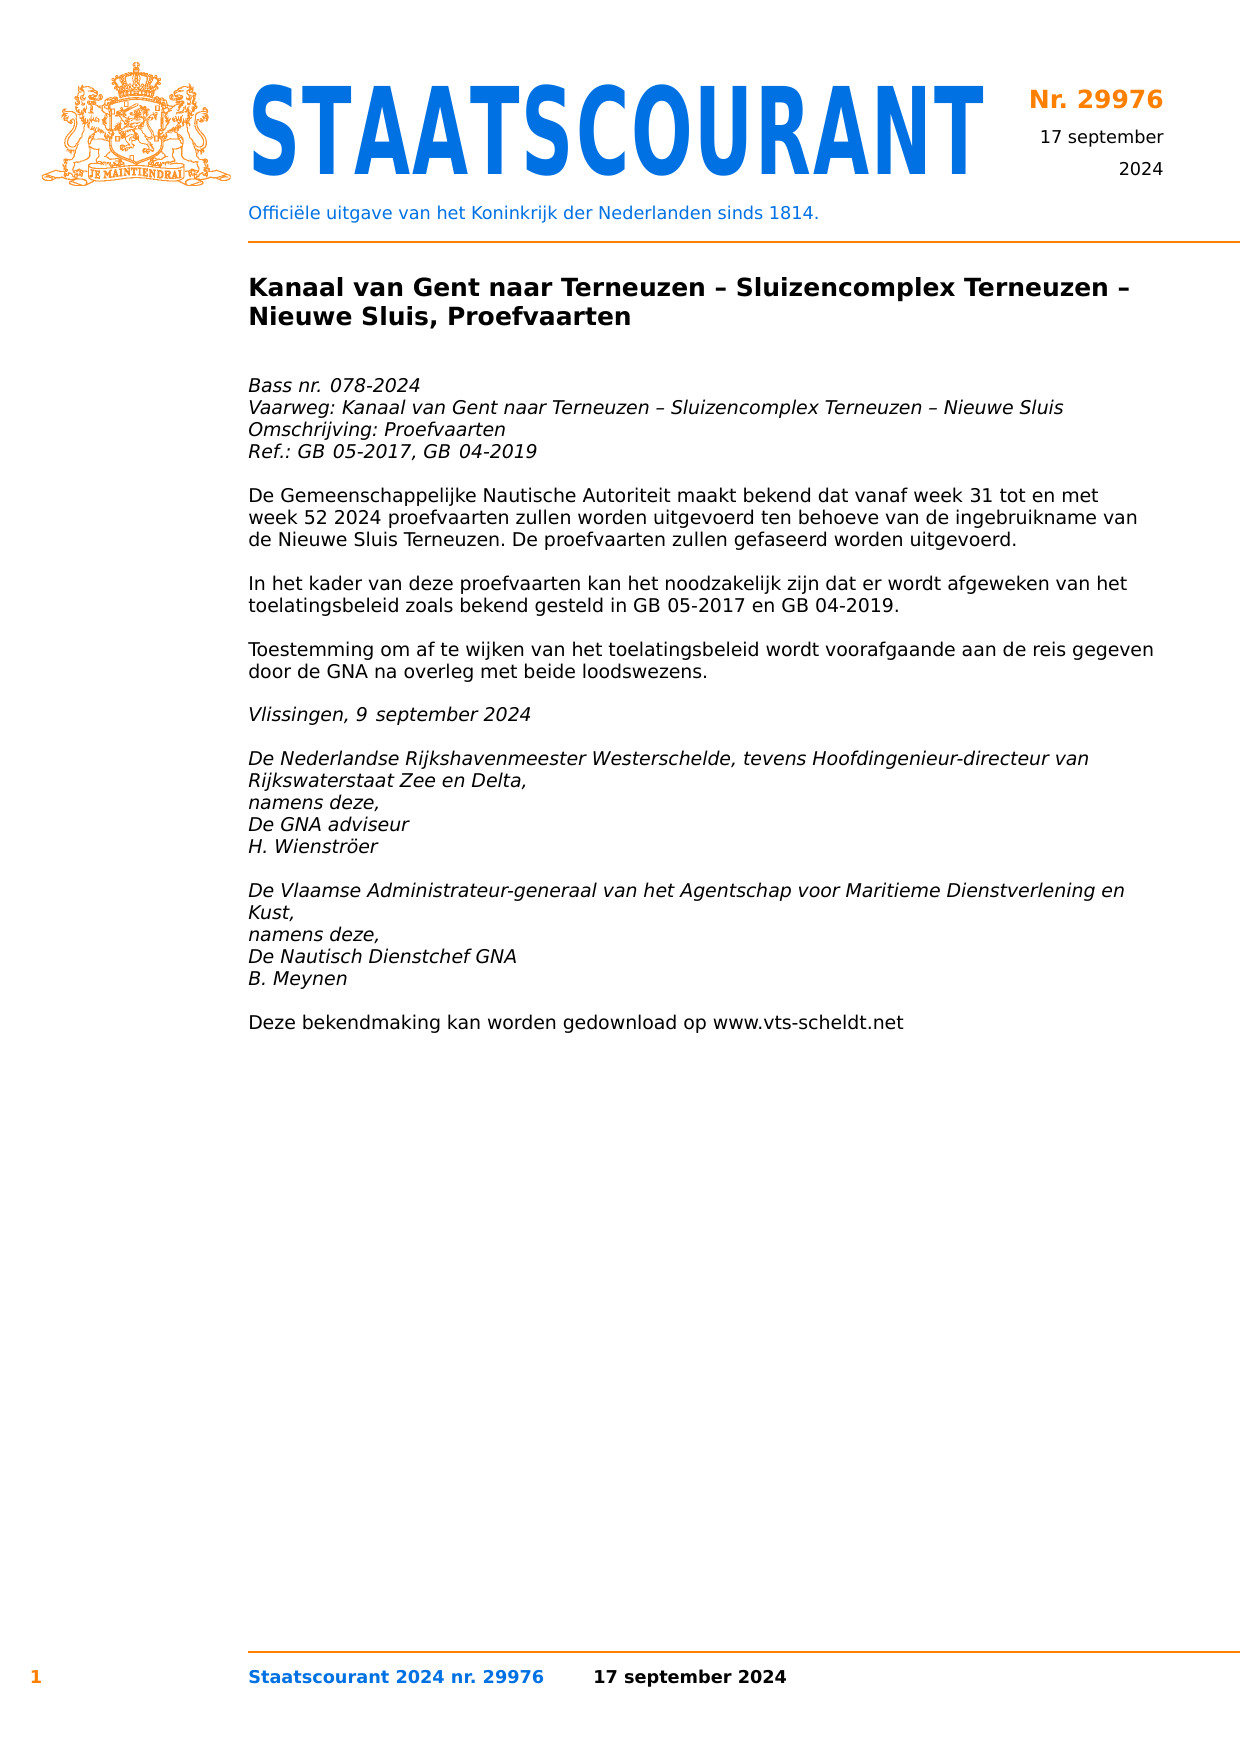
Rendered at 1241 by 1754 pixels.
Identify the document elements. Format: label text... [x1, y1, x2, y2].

subtitle Kanaal van Gent naar Terneuzen – Sluizencomplex Terneuzen – Nieuwe Sluis, Proefvaarten [248, 273, 1163, 331]
picture [41, 62, 231, 186]
text De Nederlandse Rijkshavenmeester Westerschelde, tevens Hoofdingenieur-directeur van Rijkswaterstaat Zee en Delta, namens deze, De GNA adviseur H. Wienströer [248, 748, 1163, 858]
text Vaarweg: Kanaal van Gent naar Terneuzen – Sluizencomplex Terneuzen – Nieuwe Sluis [248, 397, 1163, 419]
text De Gemeenschappelijke Nautische Autoriteit maakt bekend dat vanaf week 31 tot en met week 52 2024 proefvaarten zullen worden uitgevoerd ten behoeve van de ingebruikname van de Nieuwe Sluis Terneuzen. De proefvaarten zullen gefaseerd worden uitgevoerd. [248, 485, 1163, 551]
text In het kader van deze proefvaarten kan het noodzakelijk zijn dat er wordt afgeweken van het toelatingsbeleid zoals bekend gesteld in GB 05-2017 en GB 04-2019. [248, 573, 1163, 617]
text Bass nr. 078-2024 [248, 375, 1163, 397]
table_cell 2024 [998, 153, 1240, 203]
text Omschrijving: Proefvaarten [248, 419, 1163, 441]
table_cell 17 september [998, 121, 1240, 153]
table_header STAATSCOURANT [248, 62, 998, 203]
table_header Nr. 29976 [998, 62, 1240, 121]
text Ref.: GB 05-2017, GB 04-2019 [248, 441, 1163, 463]
text Deze bekendmaking kan worden gedownload op www.vts-scheldt.net [248, 1012, 1163, 1034]
text De Vlaamse Administrateur-generaal van het Agentschap voor Maritieme Dienstverlening en Kust, namens deze, De Nautisch Dienstchef GNA B. Meynen [248, 880, 1163, 990]
text Toestemming om af te wijken van het toelatingsbeleid wordt voorafgaande aan de reis gegeven door de GNA na overleg met beide loodswezens. [248, 638, 1163, 682]
table_header [25, 62, 248, 241]
text Vlissingen, 9 september 2024 [248, 704, 1163, 726]
table_cell Officiële uitgave van het Koninkrijk der Nederlanden sinds 1814. [248, 203, 1240, 241]
